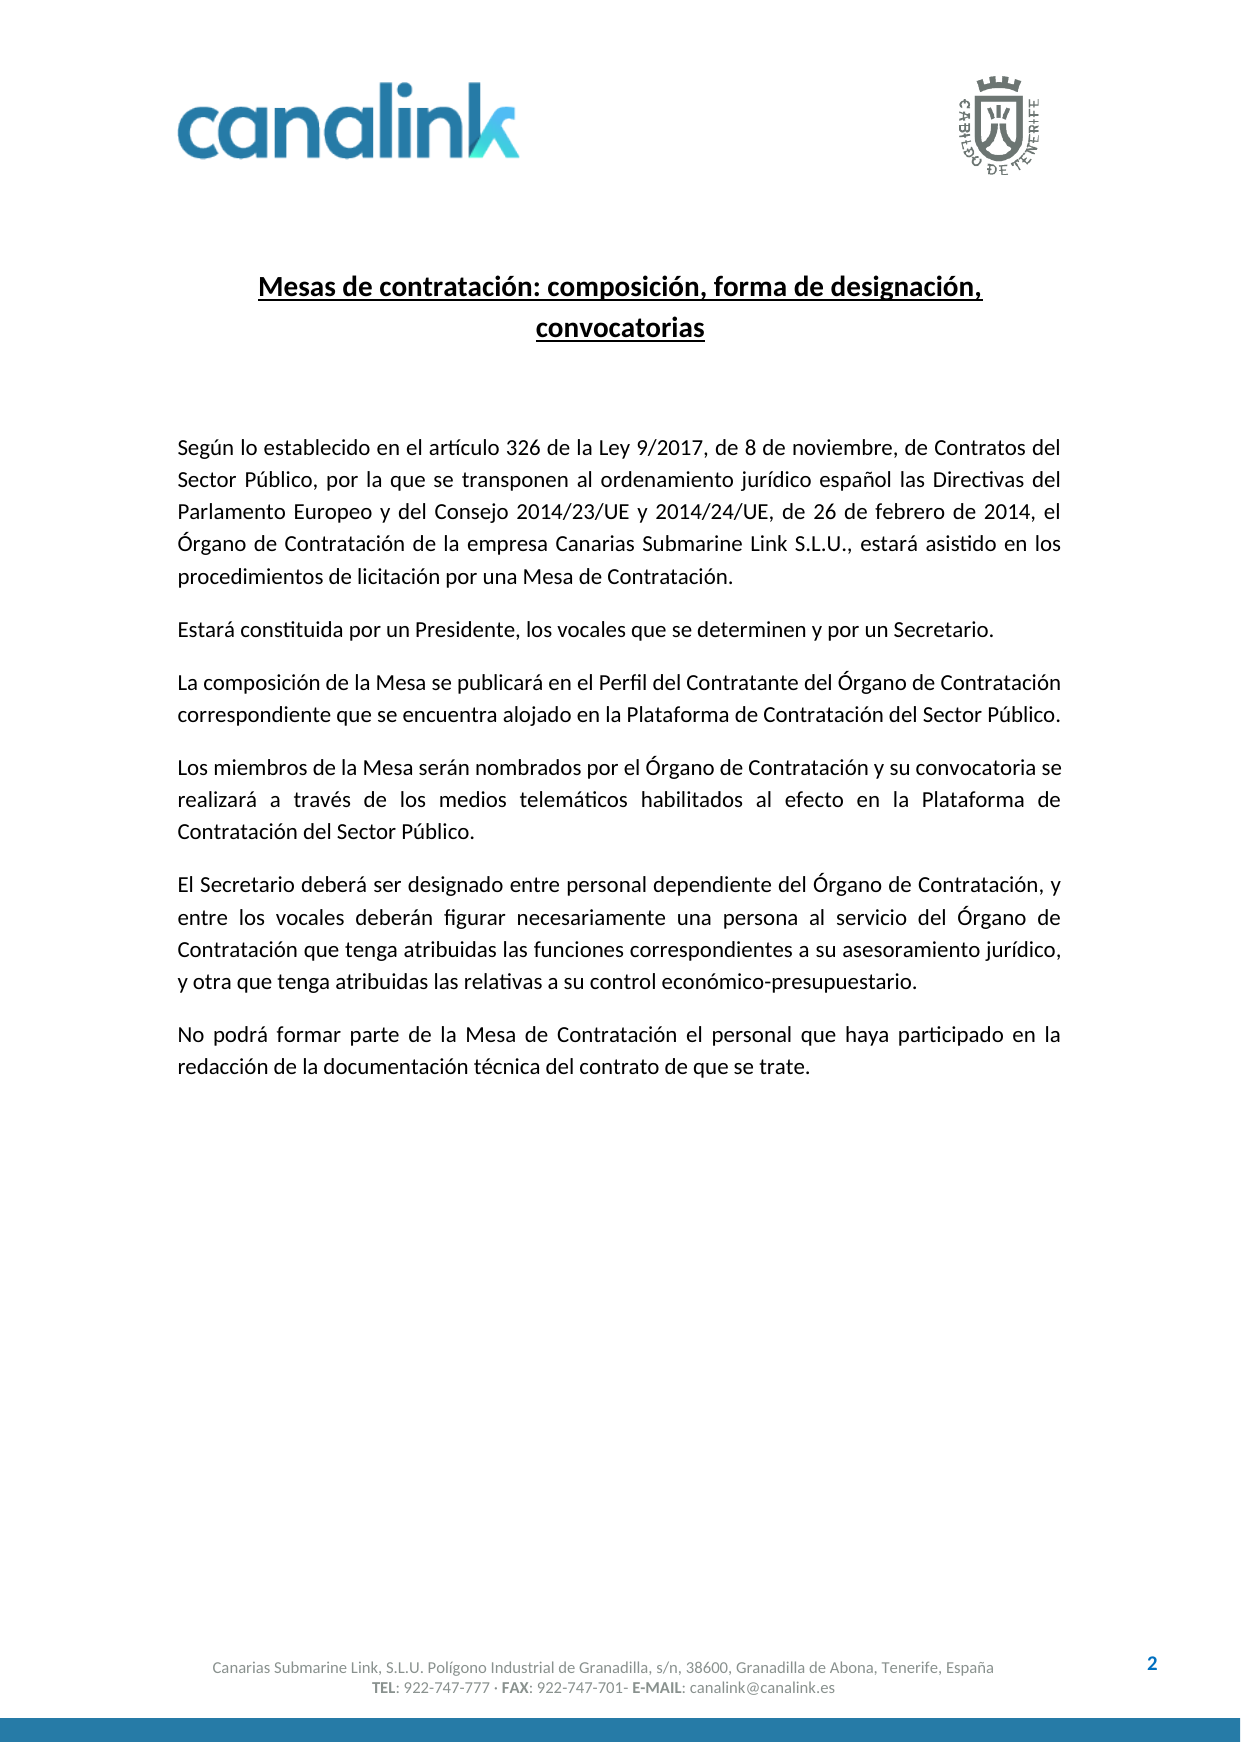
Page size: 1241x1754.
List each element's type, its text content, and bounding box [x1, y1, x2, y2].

text La composición de la Mesa se publicará en el Perfil del Contratante del Órgano de Contratación correspondiente que se encuentra alojado en la Plataforma de Contratación del Sector Público. [594, 668, 747, 728]
text El Secretario deberá ser designado entre personal dependiente del Órgano de Contratación, y entre los vocales deberán figurar necesariamente una persona al servicio del Órgano de Contratación que tenga atribuidas las funciones correspondientes a su asesoramiento jurídico, y otra que tenga atribuidas las relativas a su control económico-presupuestario. [761, 870, 992, 995]
text Mesas de contratación: composición, forma de designación, convocatorias [177, 268, 1063, 345]
text Estará constituida por un Presidente, los vocales que se determinen y por un Secretario. [761, 615, 1063, 643]
text La composición de la Mesa se publicará en el Perfil del Contratante del Órgano de Contratación correspondiente que se encuentra alojado en la Plataforma de Contratación del Sector Público. [177, 668, 581, 728]
text El Secretario deberá ser designado entre personal dependiente del Órgano de Contratación, y entre los vocales deberán figurar necesariamente una persona al servicio del Órgano de Contratación que tenga atribuidas las funciones correspondientes a su asesoramiento jurídico, y otra que tenga atribuidas las relativas a su control económico-presupuestario. [177, 870, 581, 995]
text El Secretario deberá ser designado entre personal dependiente del Órgano de Contratación, y entre los vocales deberán figurar necesariamente una persona al servicio del Órgano de Contratación que tenga atribuidas las funciones correspondientes a su asesoramiento jurídico, y otra que tenga atribuidas las relativas a su control económico-presupuestario. [594, 870, 747, 995]
text No podrá formar parte de la Mesa de Contratación el personal que haya participado en la redacción de la documentación técnica del contrato de que se trate. [761, 1020, 891, 1080]
text No podrá formar parte de la Mesa de Contratación el personal que haya participado en la redacción de la documentación técnica del contrato de que se trate. [872, 1020, 1063, 1080]
text Los miembros de la Mesa serán nombrados por el Órgano de Contratación y su convocatoria se realizará a través de los medios telemáticos habilitados al efecto en la Plataforma de Contratación del Sector Público. [761, 753, 1063, 845]
text Estará constituida por un Presidente, los vocales que se determinen y por un Secretario. [594, 615, 747, 643]
text No podrá formar parte de la Mesa de Contratación el personal que haya participado en la redacción de la documentación técnica del contrato de que se trate. [594, 1020, 747, 1080]
text El Secretario deberá ser designado entre personal dependiente del Órgano de Contratación, y entre los vocales deberán figurar necesariamente una persona al servicio del Órgano de Contratación que tenga atribuidas las funciones correspondientes a su asesoramiento jurídico, y otra que tenga atribuidas las relativas a su control económico-presupuestario. [923, 870, 1063, 995]
text La composición de la Mesa se publicará en el Perfil del Contratante del Órgano de Contratación correspondiente que se encuentra alojado en la Plataforma de Contratación del Sector Público. [761, 668, 1063, 728]
text Los miembros de la Mesa serán nombrados por el Órgano de Contratación y su convocatoria se realizará a través de los medios telemáticos habilitados al efecto en la Plataforma de Contratación del Sector Público. [594, 753, 747, 845]
text Estará constituida por un Presidente, los vocales que se determinen y por un Secretario. [177, 615, 581, 643]
text Los miembros de la Mesa serán nombrados por el Órgano de Contratación y su convocatoria se realizará a través de los medios telemáticos habilitados al efecto en la Plataforma de Contratación del Sector Público. [177, 753, 581, 845]
text No podrá formar parte de la Mesa de Contratación el personal que haya participado en la redacción de la documentación técnica del contrato de que se trate. [177, 1020, 581, 1080]
text Según lo establecido en el artículo 326 de la Ley 9/2017, de 8 de noviembre, de Contratos del Sector Público, por la que se transponen al ordenamiento jurídico español las Directivas del Parlamento Europeo y del Consejo 2014/23/UE y 2014/24/UE, de 26 de febrero de 2014, el Órgano de Contratación de la empresa Canarias Submarine Link S.L.U., estará asistido en los procedimientos de licitación por una Mesa de Contratación. [177, 433, 1063, 590]
